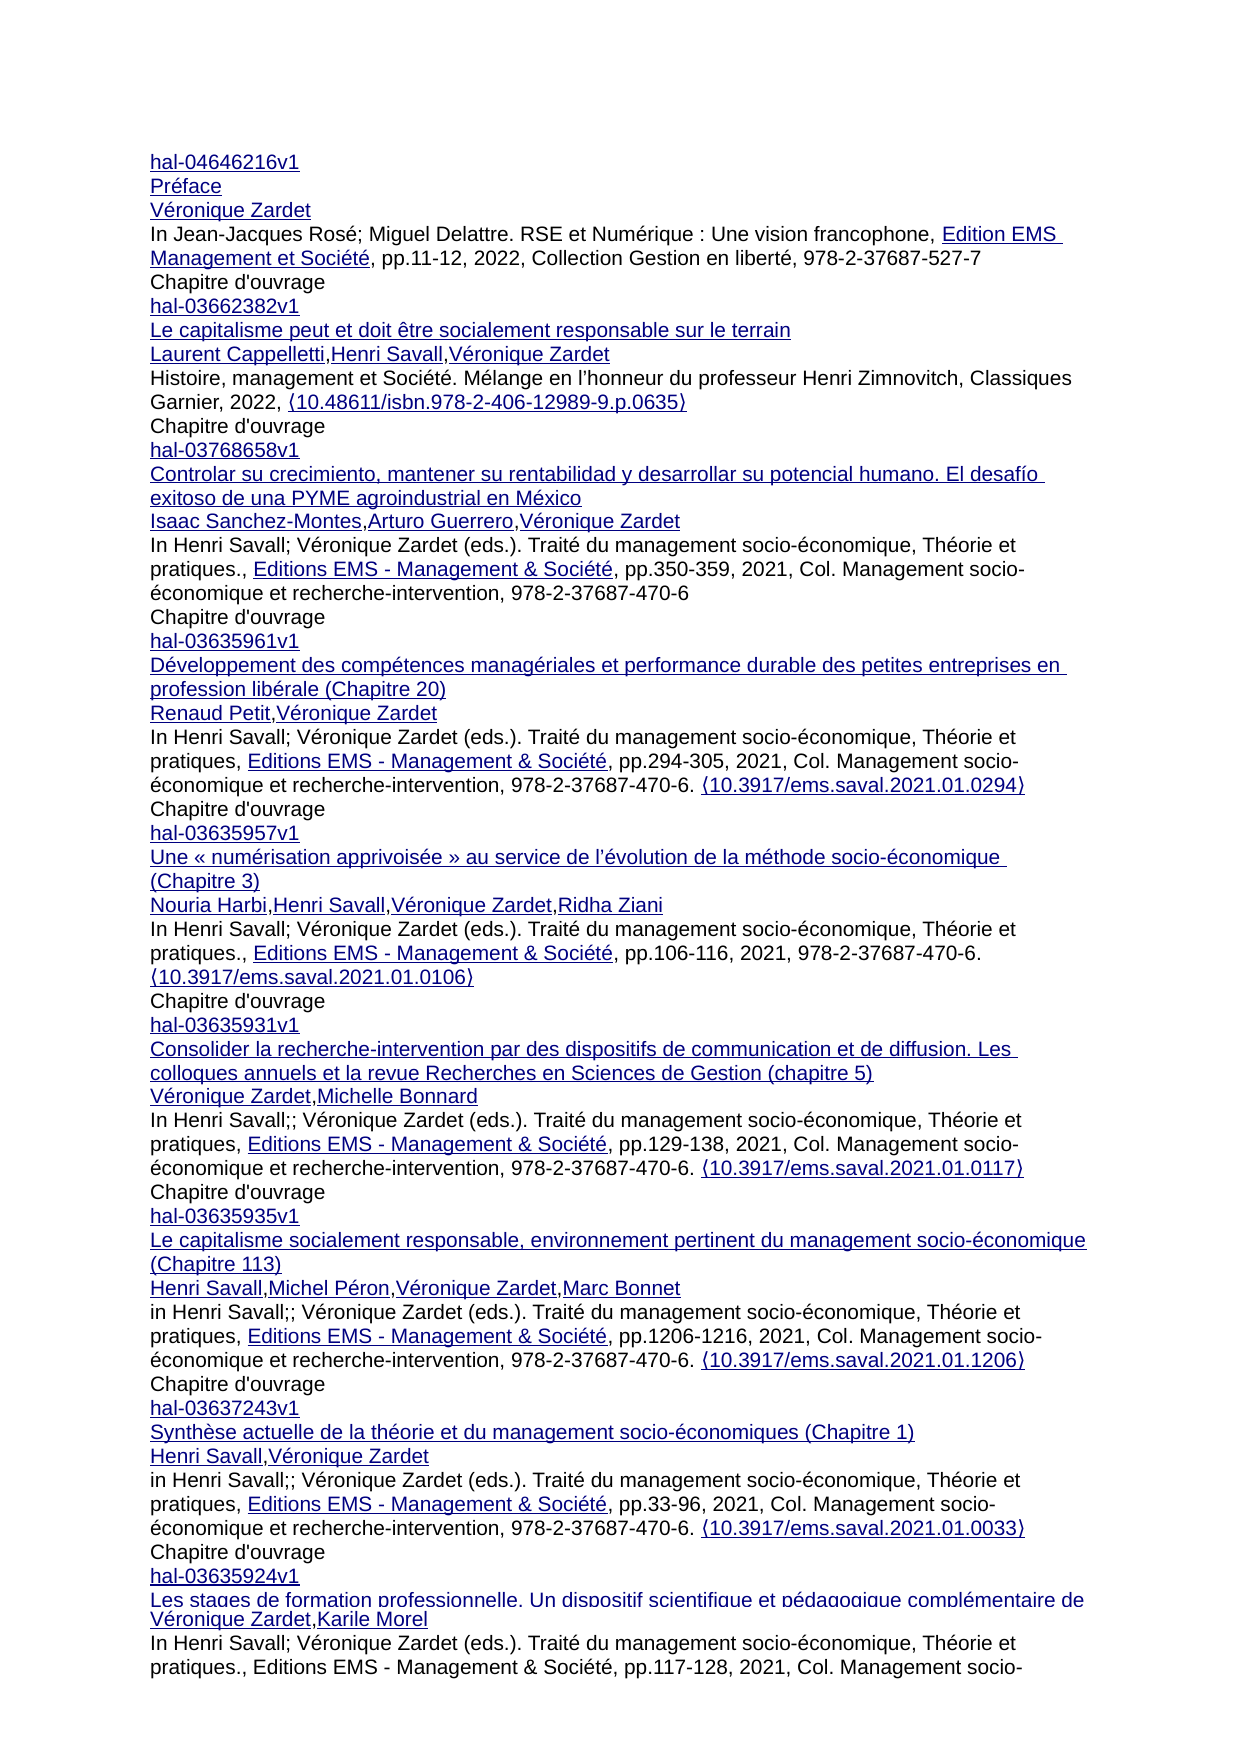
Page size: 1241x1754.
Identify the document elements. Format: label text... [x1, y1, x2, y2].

table_cell Préface Véronique Zardet In Jean-Jacques Rosé; Miguel Delattre. RSE et Numérique : Une vision francophone, Edition EMS Management et Société, pp.11-12, 2022, Collection Gestion en liberté, 978-2-37687-527-7 Chapitre d'ouvrage hal-03662382v1 [150, 174, 1090, 318]
table_cell Le capitalisme peut et doit être socialement responsable sur le terrain Laurent Cappelletti,Henri Savall,Véronique Zardet Histoire, management et Société. Mélange en l’honneur du professeur Henri Zimnovitch, Classiques Garnier, 2022, ⟨10.48611/isbn.978-2-406-12989-9.p.0635⟩ Chapitre d'ouvrage hal-03768658v1 [150, 318, 1090, 461]
table_cell Controlar su crecimiento, mantener su rentabilidad y desarrollar su potencial humano. El desafío exitoso de una PYME agroindustrial en México Isaac Sanchez-Montes,Arturo Guerrero,Véronique Zardet In Henri Savall; Véronique Zardet (eds.). Traité du management socio-économique, Théorie et pratiques., Editions EMS - Management & Société, pp.350-359, 2021, Col. Management socio-économique et recherche-intervention, 978-2-37687-470-6 Chapitre d'ouvrage hal-03635961v1 [150, 461, 1090, 653]
table_cell Développement des compétences managériales et performance durable des petites entreprises en profession libérale (Chapitre 20) Renaud Petit,Véronique Zardet In Henri Savall; Véronique Zardet (eds.). Traité du management socio-économique, Théorie et pratiques, Editions EMS - Management & Société, pp.294-305, 2021, Col. Management socio-économique et recherche-intervention, 978-2-37687-470-6. ⟨10.3917/ems.saval.2021.01.0294⟩ Chapitre d'ouvrage hal-03635957v1 [150, 653, 1090, 845]
table_cell Le capitalisme socialement responsable, environnement pertinent du management socio-économique (Chapitre 113) Henri Savall,Michel Péron,Véronique Zardet,Marc Bonnet in Henri Savall;; Véronique Zardet (eds.). Traité du management socio-économique, Théorie et pratiques, Editions EMS - Management & Société, pp.1206-1216, 2021, Col. Management socio-économique et recherche-intervention, 978-2-37687-470-6. ⟨10.3917/ems.saval.2021.01.1206⟩ Chapitre d'ouvrage hal-03637243v1 [150, 1228, 1090, 1420]
table_cell hal-04646216v1 [150, 150, 1090, 174]
table_cell Les stages de formation professionnelle. Un dispositif scientifique et pédagogique complémentaire de la recherche-intervention (Chapitre 4) Véronique Zardet,Karile Morel In Henri Savall; Véronique Zardet (eds.). Traité du management socio-économique, Théorie et pratiques., Editions EMS - Management & Société, pp.117-128, 2021, Col. Management socio-économique et recherche-intervention,, 978-2-37687-470-6. ⟨10.3917/ems.saval.2021.01.0117⟩ Chapitre d'ouvrage hal-03635932v1 [150, 1588, 1090, 1679]
table_cell Synthèse actuelle de la théorie et du management socio-économiques (Chapitre 1) Henri Savall,Véronique Zardet in Henri Savall;; Véronique Zardet (eds.). Traité du management socio-économique, Théorie et pratiques, Editions EMS - Management & Société, pp.33-96, 2021, Col. Management socio-économique et recherche-intervention, 978-2-37687-470-6. ⟨10.3917/ems.saval.2021.01.0033⟩ Chapitre d'ouvrage hal-03635924v1 [150, 1420, 1090, 1587]
table_cell Une « numérisation apprivoisée » au service de l’évolution de la méthode socio-économique (Chapitre 3) Nouria Harbi,Henri Savall,Véronique Zardet,Ridha Ziani In Henri Savall; Véronique Zardet (eds.). Traité du management socio-économique, Théorie et pratiques., Editions EMS - Management & Société, pp.106-116, 2021, 978-2-37687-470-6. ⟨10.3917/ems.saval.2021.01.0106⟩ Chapitre d'ouvrage hal-03635931v1 [150, 845, 1090, 1036]
table_cell Consolider la recherche-intervention par des dispositifs de communication et de diffusion. Les colloques annuels et la revue Recherches en Sciences de Gestion (chapitre 5) Véronique Zardet,Michelle Bonnard In Henri Savall;; Véronique Zardet (eds.). Traité du management socio-économique, Théorie et pratiques, Editions EMS - Management & Société, pp.129-138, 2021, Col. Management socio-économique et recherche-intervention, 978-2-37687-470-6. ⟨10.3917/ems.saval.2021.01.0117⟩ Chapitre d'ouvrage hal-03635935v1 [150, 1036, 1090, 1228]
